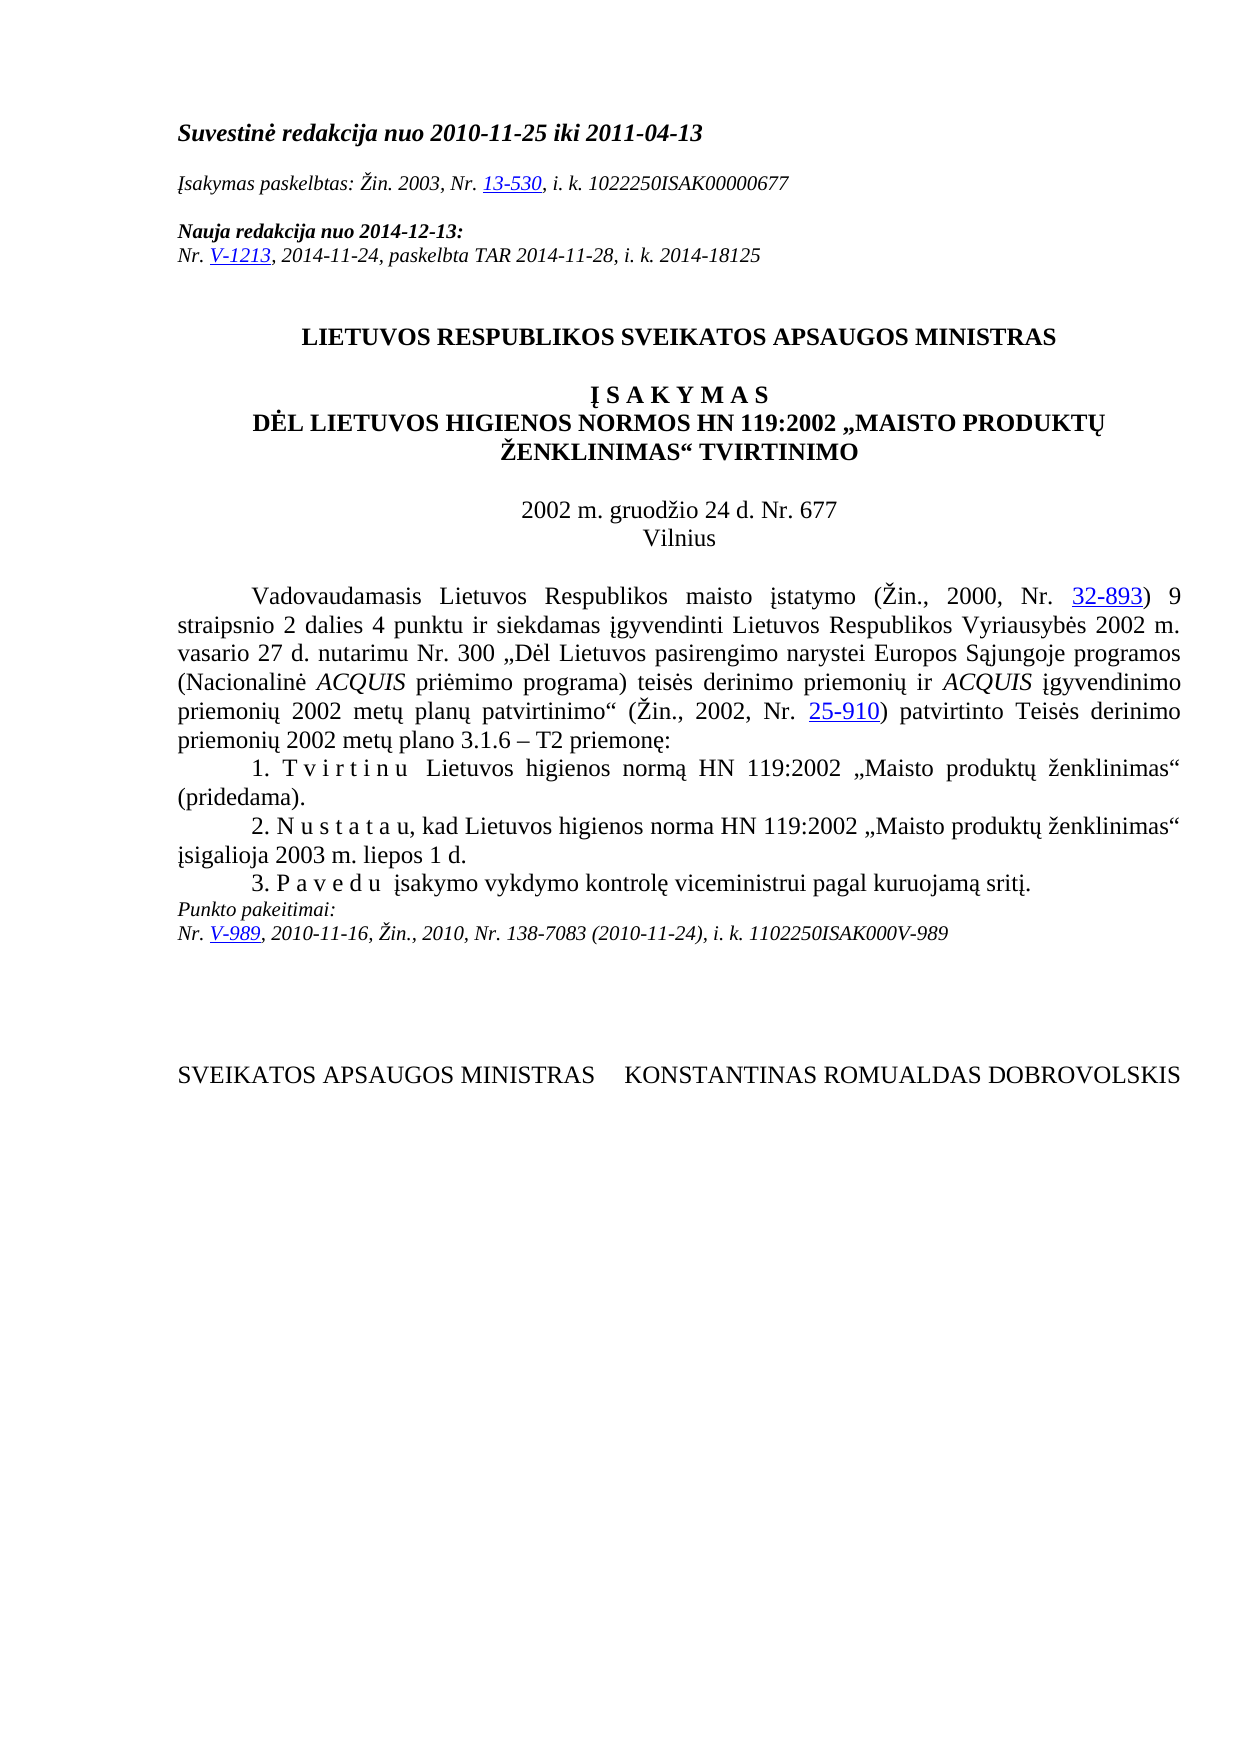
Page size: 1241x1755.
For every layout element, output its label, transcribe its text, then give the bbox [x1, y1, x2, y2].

text 3. Pavedu įsakymo vykdymo kontrolę viceministrui pagal kuruojamą sritį. [177, 868, 1181, 897]
text 1. Tvirtinu Lietuvos higienos normą HN 119:2002 „Maisto produktų ženklinimas“ (pridedama). [177, 753, 1181, 811]
text Vadovaudamasis Lietuvos Respublikos maisto įstatymo (Žin., 2000, Nr. 32-893) 9 straipsnio 2 dalies 4 punktu ir siekdamas įgyvendinti Lietuvos Respublikos Vyriausybės 2002 m. vasario 27 d. nutarimu Nr. 300 „Dėl Lietuvos pasirengimo narystei Europos Sąjungoje programos (Nacionalinė ACQUIS priėmimo programa) teisės derinimo priemonių ir ACQUIS įgyvendinimo priemonių 2002 metų planų patvirtinimo“ (Žin., 2002, Nr. 25-910) patvirtinto Teisės derinimo priemonių 2002 metų plano 3.1.6 – T2 priemonę: [177, 581, 1181, 753]
text Nauja redakcija nuo 2014-12-13: [177, 219, 1181, 243]
text Į S A K Y M A S [177, 380, 1181, 408]
text Nr. V-989, 2010-11-16, Žin., 2010, Nr. 138-7083 (2010-11-24), i. k. 1102250ISAK000V-989 [177, 921, 1181, 945]
text Įsakymas paskelbtas: Žin. 2003, Nr. 13-530, i. k. 1022250ISAK00000677 [177, 171, 1181, 195]
text SVEIKATOS APSAUGOS MINISTRAS KONSTANTINAS ROMUALDAS DOBROVOLSKIS [177, 1060, 1181, 1089]
text Vilnius [177, 523, 1181, 552]
text Suvestinė redakcija nuo 2010-11-25 iki 2011-04-13 [177, 118, 1181, 147]
text Nr. V-1213, 2014-11-24, paskelbta TAR 2014-11-28, i. k. 2014-18125 [177, 243, 1181, 267]
text DĖL LIETUVOS HIGIENOS NORMOS HN 119:2002 „MAISTO PRODUKTŲ ŽENKLINIMAS“ TVIRTINIMO [177, 408, 1181, 466]
text 2. Nustatau, kad Lietuvos higienos norma HN 119:2002 „Maisto produktų ženklinimas“ įsigalioja 2003 m. liepos 1 d. [177, 811, 1181, 868]
text 2002 m. gruodžio 24 d. Nr. 677 [177, 495, 1181, 523]
text LIETUVOS RESPUBLIKOS SVEIKATOS APSAUGOS MINISTRAS [177, 322, 1181, 351]
text Punkto pakeitimai: [177, 897, 1181, 921]
